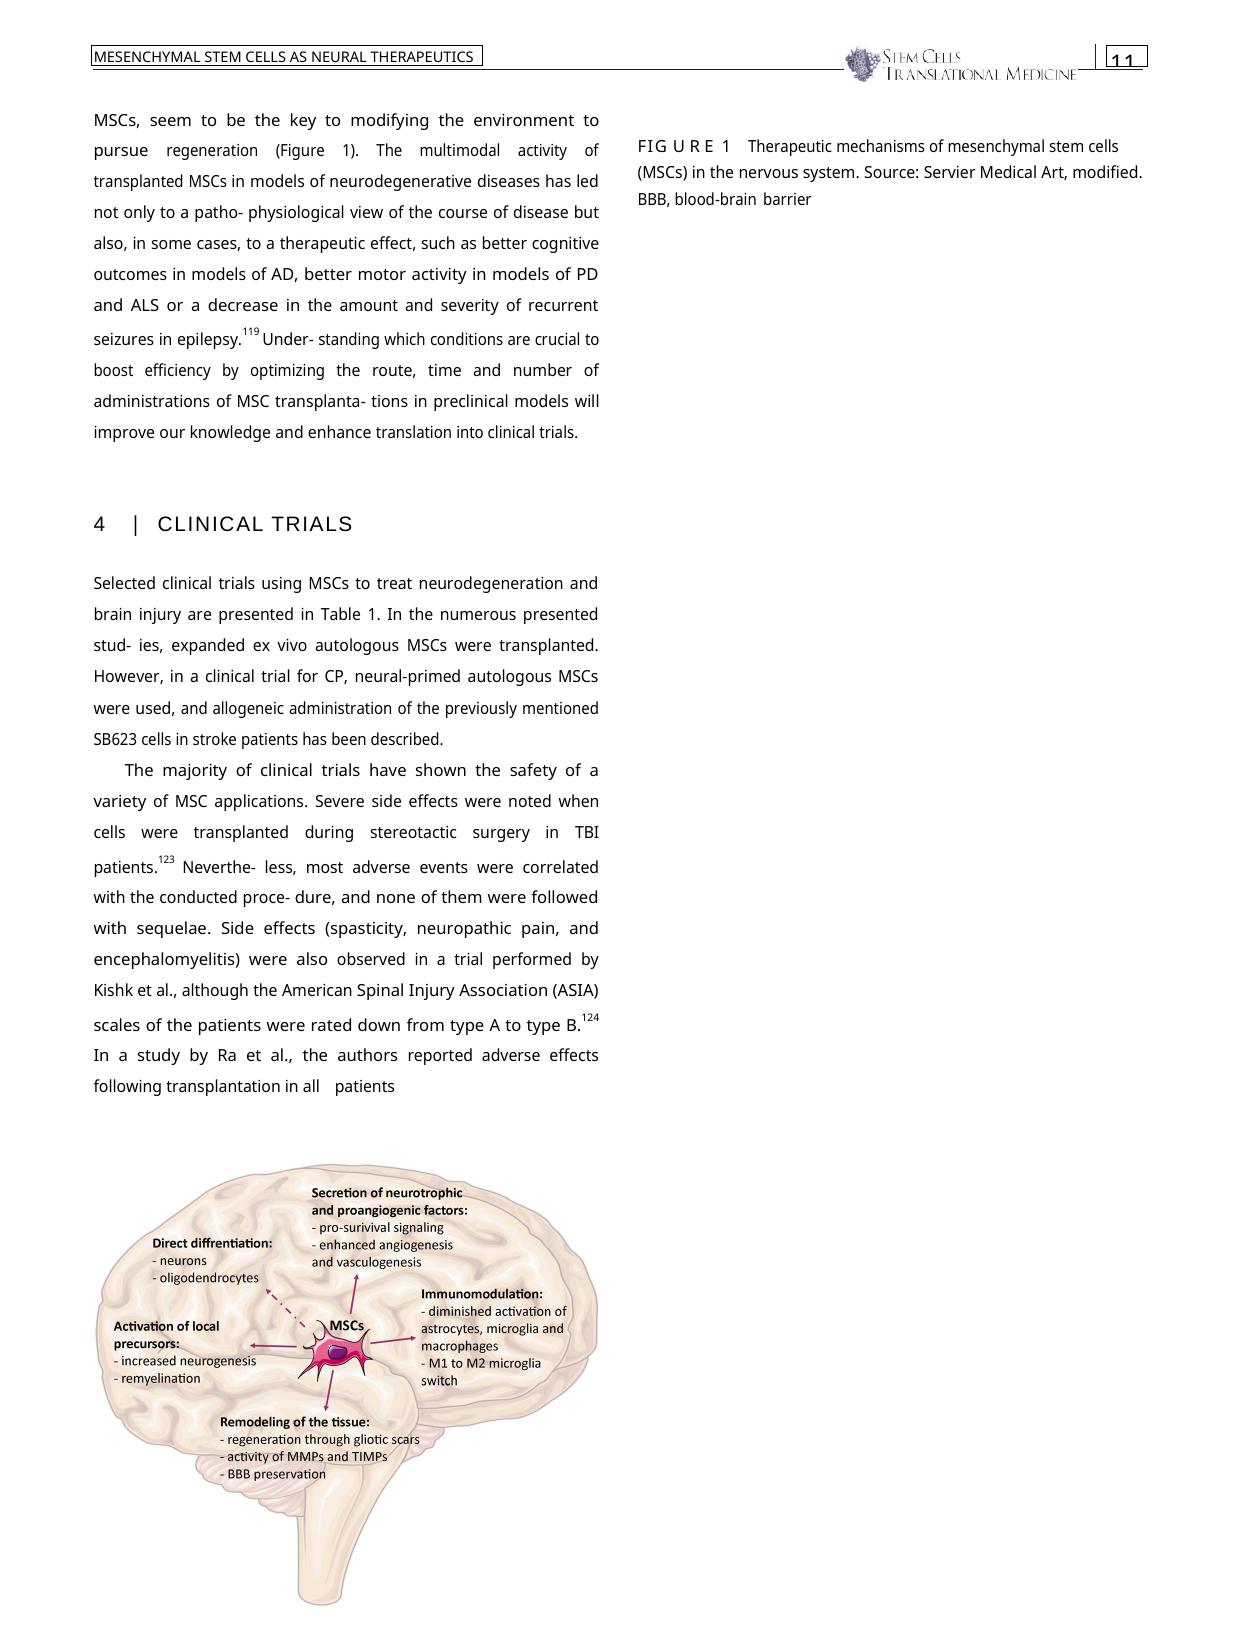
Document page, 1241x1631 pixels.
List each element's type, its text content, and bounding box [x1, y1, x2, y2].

picture [1005, 66, 1078, 80]
text The majority of clinical trials have shown the safety of a variety of MSC applications. Severe side effects were noted when cells were transplanted during stereotactic surgery in TBI patients.123 Neverthe- less, most adverse events were correlated with the conducted proce- dure, and none of them were followed with sequelae. Side effects (spasticity, neuropathic pain, and encephalomyelitis) were also observed in a trial performed by Kishk et al., although the American Spinal Injury Association (ASIA) scales of the patients were rated down from type A to type B.124 In a study by Ra et al., the authors reported adverse effects following transplantation in all patients [93, 759, 599, 1098]
text Selected clinical trials using MSCs to treat neurodegeneration and brain injury are presented in Table 1. In the numerous presented stud- ies, expanded ex vivo autologous MSCs were transplanted. However, in a clinical trial for CP, neural-primed autologous MSCs were used, and allogeneic administration of the previously mentioned SB623 cells in stroke patients has been described. [93, 571, 599, 750]
picture [95, 1163, 598, 1606]
text FIG U R E 1 Therapeutic mechanisms of mesenchymal stem cells (MSCs) in the nervous system. Source: Servier Medical Art, modified. BBB, blood-brain barrier [637, 135, 1144, 210]
subtitle | CLINICAL TRIALS [93, 509, 599, 538]
picture [844, 45, 881, 83]
picture [883, 49, 961, 63]
picture [883, 67, 1001, 80]
text MSCs, seem to be the key to modifying the environment to pursue regeneration (Figure 1). The multimodal activity of transplanted MSCs in models of neurodegenerative diseases has led not only to a patho- physiological view of the course of disease but also, in some cases, to a therapeutic effect, such as better cognitive outcomes in models of AD, better motor activity in models of PD and ALS or a decrease in the amount and severity of recurrent seizures in epilepsy.119 Under- standing which conditions are crucial to boost efficiency by optimizing the route, time and number of administrations of MSC transplanta- tions in preclinical models will improve our knowledge and enhance translation into clinical trials. [93, 108, 599, 443]
